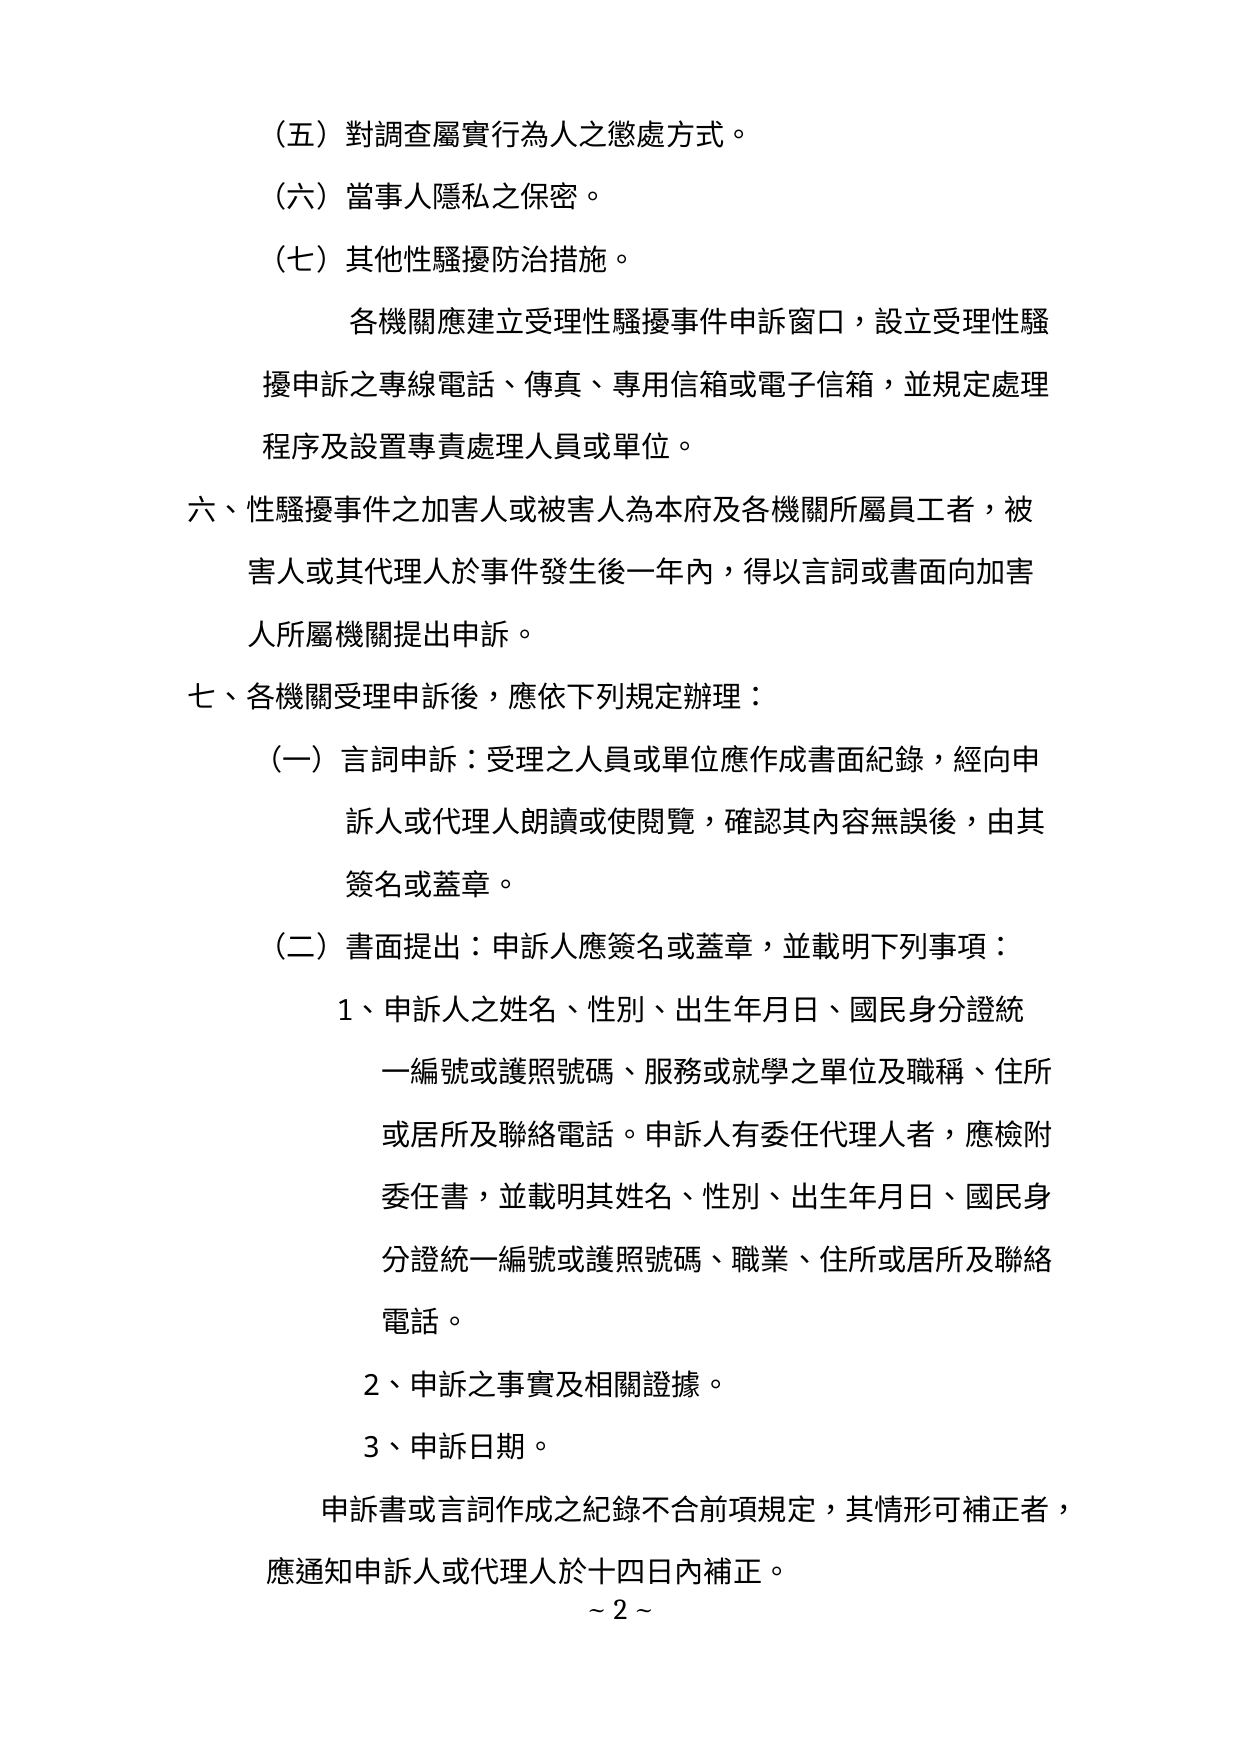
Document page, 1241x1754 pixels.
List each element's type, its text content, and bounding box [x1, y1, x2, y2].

text （七）其他性騷擾防治措施。 [187, 216, 1053, 278]
text （二）書面提出：申訴人應簽名或蓋章，並載明下列事項： [187, 903, 1053, 966]
text （五）對調查屬實行為人之懲處方式。 [187, 91, 1053, 153]
text 1、申訴人之姓名、性別、出生年月日、國民身分證統一編號或護照號碼、服務或就學之單位及職稱、住所或居所及聯絡電話。申訴人有委任代理人者，應檢附委任書，並載明其姓名、性別、出生年月日、國民身分證統一編號或護照號碼、職業、住所或居所及聯絡電話。 [336, 966, 1053, 1341]
text 申訴書或言詞作成之紀錄不合前項規定，其情形可補正者，應通知申訴人或代理人於十四日內補正。 [266, 1466, 1053, 1591]
text 六、性騷擾事件之加害人或被害人為本府及各機關所屬員工者，被害人或其代理人於事件發生後一年內，得以言詞或書面向加害人所屬機關提出申訴。 [187, 466, 1053, 653]
text （一）言詞申訴：受理之人員或單位應作成書面紀錄，經向申訴人或代理人朗讀或使閱覽，確認其內容無誤後，由其簽名或蓋章。 [236, 716, 1053, 903]
text 2、申訴之事實及相關證據。 [187, 1341, 1053, 1403]
text （六）當事人隱私之保密。 [187, 153, 1053, 216]
text 七、各機關受理申訴後，應依下列規定辦理： [187, 653, 1053, 716]
text 3、申訴日期。 [187, 1403, 1053, 1466]
text 各機關應建立受理性騷擾事件申訴窗口，設立受理性騷擾申訴之專線電話、傳真、專用信箱或電子信箱，並規定處理程序及設置專責處理人員或單位。 [262, 278, 1053, 466]
